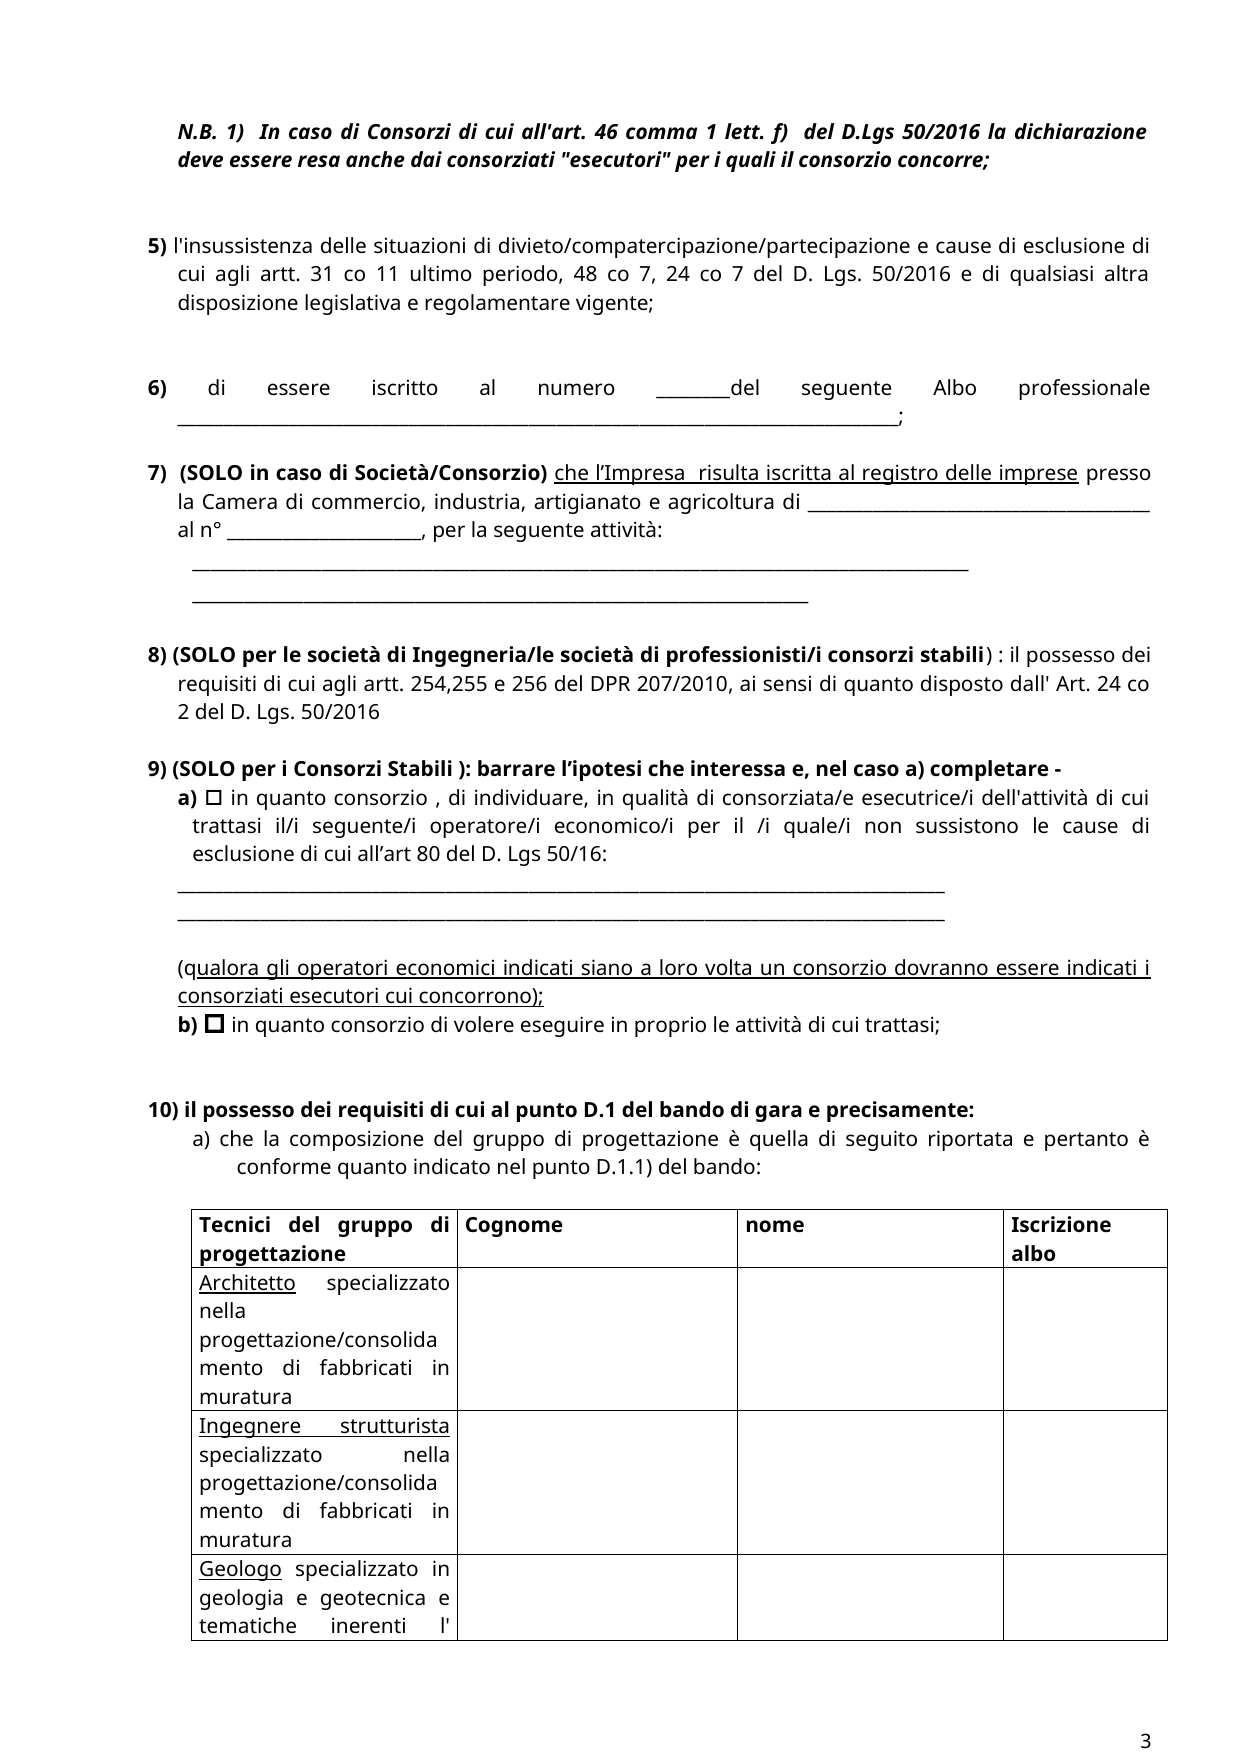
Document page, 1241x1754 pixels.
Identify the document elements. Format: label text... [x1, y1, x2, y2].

text a) che la composizione del gruppo di progettazione è quella di seguito riportata e pertanto è conforme quanto indicato nel punto D.1.1) del bando: [192, 1124, 1152, 1181]
table_cell Ingegnere strutturista specializzato nella progettazione/consolidamento di fabbricati in muratura [192, 1411, 457, 1553]
table_cell Architetto specializzato nella progettazione/consolidamento di fabbricati in muratura [192, 1268, 457, 1410]
text ___________________________________________________________________________________ [177, 868, 1152, 896]
table_cell [458, 1268, 737, 1410]
text 5) l'insussistenza delle situazioni di divieto/compatercipazione/partecipazione e cause di esclusione di cui agli artt. 31 co 11 ultimo periodo, 48 co 7, 24 co 7 del D. Lgs. 50/2016 e di qualsiasi altra disposizione legislativa e regolamentare vigente; [148, 231, 1152, 316]
text a)  in quanto consorzio , di individuare, in qualità di consorziata/e esecutrice/i dell'attività di cui trattasi il/i seguente/i operatore/i economico/i per il /i quale/i non sussistono le cause di esclusione di cui all’art 80 del D. Lgs 50/16: [177, 783, 1152, 868]
text 9) (SOLO per i Consorzi Stabili ): barrare l’ipotesi che interessa e, nel caso a) completare - [148, 754, 1152, 783]
table_cell [1004, 1555, 1167, 1640]
text ________________________________________________________________________ [133, 578, 1152, 606]
table_header nome [738, 1210, 1003, 1267]
text (qualora gli operatori economici indicati siano a loro volta un consorzio dovranno essere indicati i consorziati esecutori cui concorrono); [177, 953, 1152, 1010]
text b)  in quanto consorzio di volere eseguire in proprio le attività di cui trattasi; [148, 1010, 1152, 1038]
table_cell [458, 1555, 737, 1640]
table_cell Geologo specializzato in geologia e geotecnica e tematiche inerenti l' [192, 1555, 457, 1640]
table_header Iscrizione albo [1004, 1210, 1167, 1267]
table_cell [1004, 1411, 1167, 1553]
table_cell [1004, 1268, 1167, 1410]
table_cell [738, 1555, 1003, 1640]
text 6) di essere iscritto al numero ________del seguente Albo professionale ______________________________________________________________________________; [148, 373, 1152, 430]
table_header Tecnici del gruppo di progettazione [192, 1210, 457, 1267]
table_header Cognome [458, 1210, 737, 1267]
text ____________________________________________________________________________________ [133, 547, 1152, 575]
table_cell [458, 1411, 737, 1553]
text N.B. 1) In caso di Consorzi di cui all'art. 46 comma 1 lett. f) del D.Lgs 50/2016 la dichiarazione deve essere resa anche dai consorziati "esecutori" per i quali il consorzio concorre; [177, 117, 1152, 174]
table_cell [738, 1268, 1003, 1410]
text 8) (SOLO per le società di Ingegneria/le società di professionisti/i consorzi stabili) : il possesso dei requisiti di cui agli artt. 254,255 e 256 del DPR 207/2010, ai sensi di quanto disposto dall' Art. 24 co 2 del D. Lgs. 50/2016 [148, 640, 1152, 726]
text ___________________________________________________________________________________ [177, 896, 1152, 925]
text 7) (SOLO in caso di Società/Consorzio) che l’Impresa risulta iscritta al registro delle imprese presso la Camera di commercio, industria, artigianato e agricoltura di _____________________________________ al n° _____________________, per la seguente attività: [148, 458, 1152, 544]
table_cell [738, 1411, 1003, 1553]
text 10) il possesso dei requisiti di cui al punto D.1 del bando di gara e precisamente: [89, 1095, 1152, 1124]
